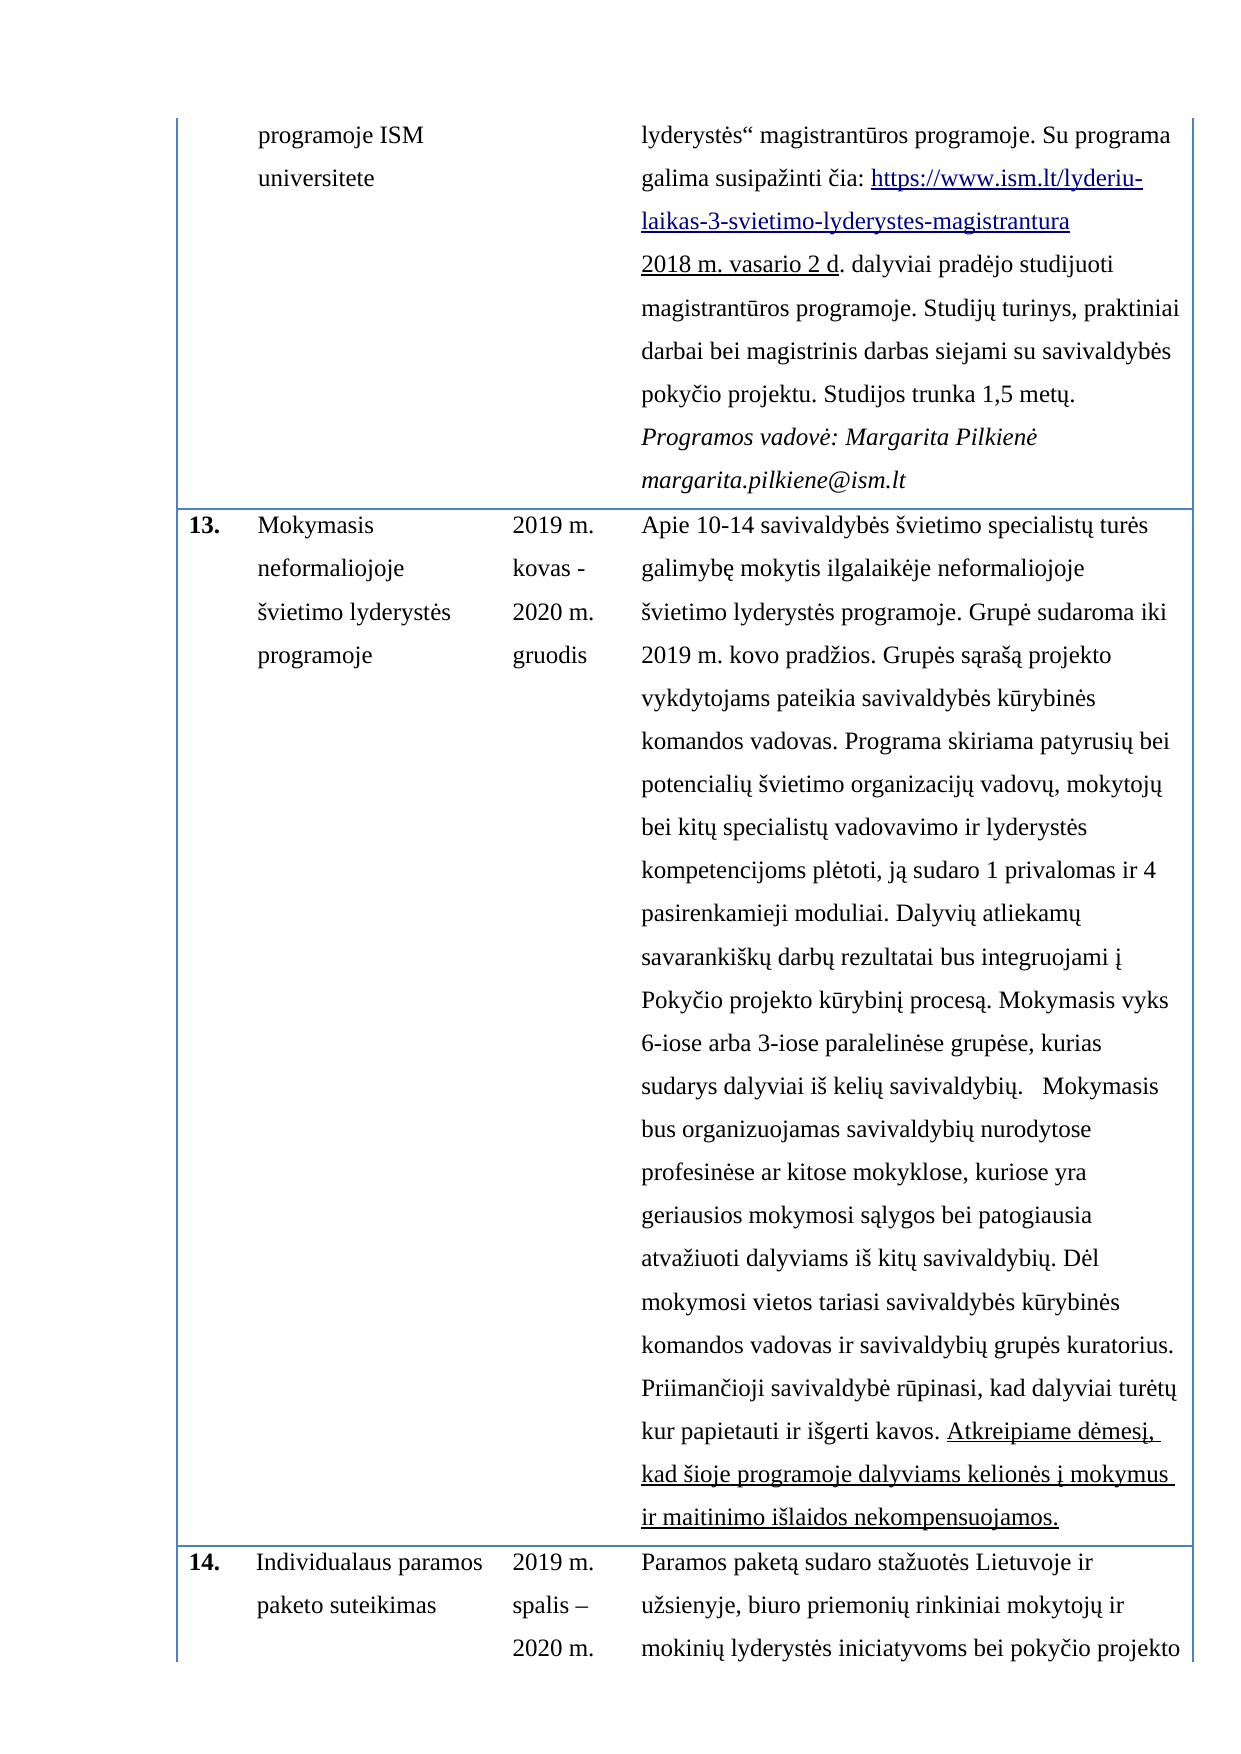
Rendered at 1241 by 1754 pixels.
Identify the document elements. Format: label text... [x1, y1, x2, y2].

table_cell 2019 m. kovas - 2020 m. gruodis [501, 510, 630, 1545]
table_cell [178, 118, 239, 508]
table_cell lyderystės“ magistrantūros programoje. Su programa galima susipažinti čia: https://www.ism.lt/lyderiu-laikas-3-svietimo-lyderystes-magistrantura 2018 m. vasario 2 d. dalyviai pradėjo studijuoti magistrantūros programoje. Studijų turinys, praktiniai darbai bei magistrinis darbas siejami su savivaldybės pokyčio projektu. Studijos trunka 1,5 metų. Programos vadovė: Margarita Pilkienė margarita.pilkiene@ism.lt [630, 118, 1192, 508]
table_cell 13. [178, 510, 239, 1545]
table_cell 2019 m. spalis –2020 m. [501, 1547, 630, 1662]
table_cell 14. [178, 1547, 239, 1662]
table_cell Apie 10-14 savivaldybės švietimo specialistų turės galimybę mokytis ilgalaikėje neformaliojoje švietimo lyderystės programoje. Grupė sudaroma iki 2019 m. kovo pradžios. Grupės sąrašą projekto vykdytojams pateikia savivaldybės kūrybinės komandos vadovas. Programa skiriama patyrusių bei potencialių švietimo organizacijų vadovų, mokytojų bei kitų specialistų vadovavimo ir lyderystės kompetencijoms plėtoti, ją sudaro 1 privalomas ir 4 pasirenkamieji moduliai. Dalyvių atliekamų savarankiškų darbų rezultatai bus integruojami į Pokyčio projekto kūrybinį procesą. Mokymasis vyks 6-iose arba 3-iose paralelinėse grupėse, kurias sudarys dalyviai iš kelių savivaldybių. Mokymasis bus organizuojamas savivaldybių nurodytose profesinėse ar kitose mokyklose, kuriose yra geriausios mokymosi sąlygos bei patogiausia atvažiuoti dalyviams iš kitų savivaldybių. Dėl mokymosi vietos tariasi savivaldybės kūrybinės komandos vadovas ir savivaldybių grupės kuratorius. Priimančioji savivaldybė rūpinasi, kad dalyviai turėtų kur papietauti ir išgerti kavos. Atkreipiame dėmesį, kad šioje programoje dalyviams kelionės į mokymus ir maitinimo išlaidos nekompensuojamos. [630, 510, 1192, 1545]
table_cell Paramos paketą sudaro stažuotės Lietuvoje ir užsienyje, biuro priemonių rinkiniai mokytojų ir mokinių lyderystės iniciatyvoms bei pokyčio projekto [630, 1547, 1192, 1662]
table_cell Mokymasis neformaliojoje švietimo lyderystės programoje [239, 510, 501, 1545]
table_cell programoje ISM universitete [239, 118, 501, 508]
table_cell [501, 118, 630, 508]
table_cell Individualaus paramos paketo suteikimas [239, 1547, 501, 1662]
